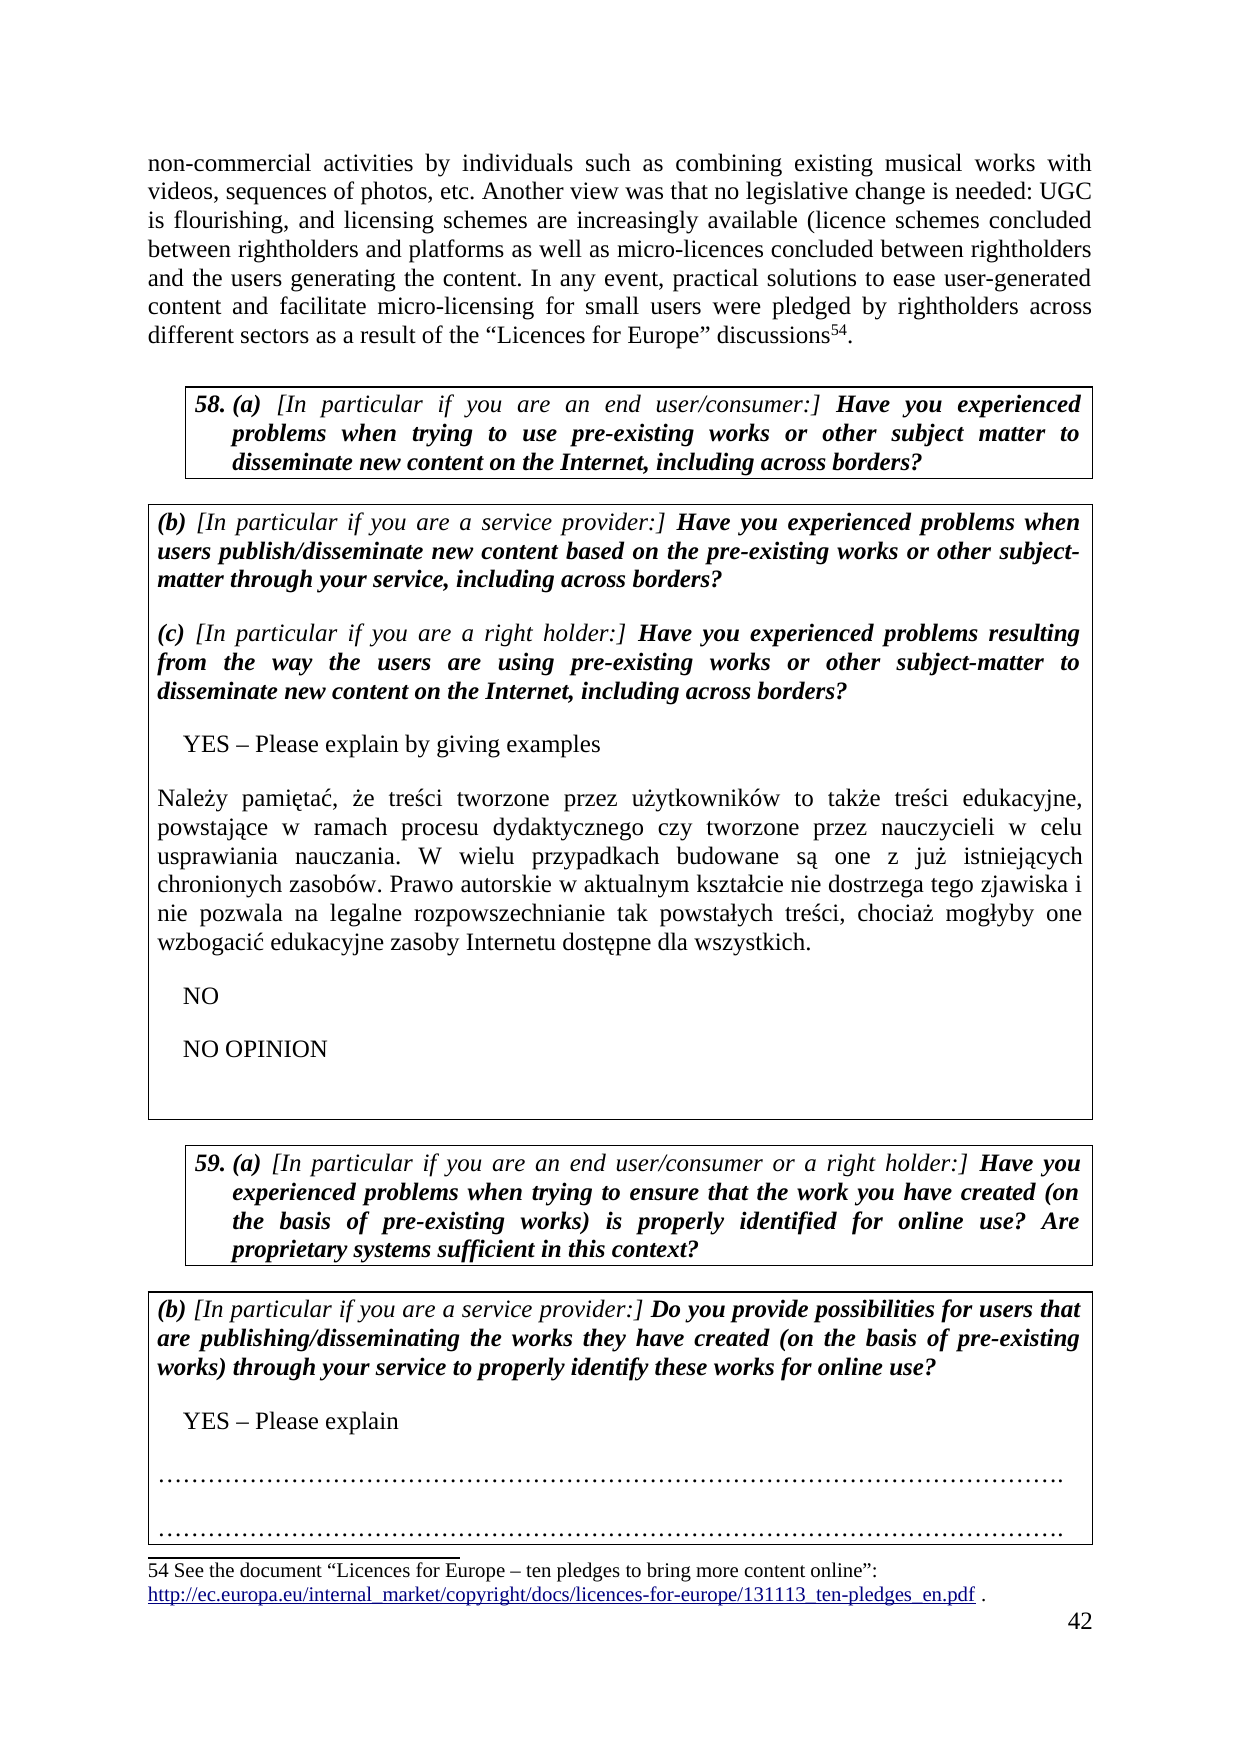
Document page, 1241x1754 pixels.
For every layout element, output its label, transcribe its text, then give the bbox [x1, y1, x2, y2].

text  YES – Please explain by giving examples [149, 726, 1092, 758]
text See the document “Licences for Europe – ten pledges to bring more content online”: http://ec.europa.eu/internal_market/copyright/docs/licences-for-europe/131113_ten-pledges_en.pdf . [148, 1558, 1093, 1606]
text  NO OPINION [149, 1031, 1092, 1063]
text ………………………………………………………………………………………………. [149, 1456, 1092, 1488]
text ………………………………………………………………………………………………. [149, 1510, 1092, 1544]
text  NO [149, 978, 1092, 1009]
list (a) [In particular if you are an end user/consumer or a right holder:] Have you experienced problems when trying to ensure that the work you have created (on the basis of pre-existing works) is properly identified for online use? Are proprietary systems sufficient in this context? [186, 1146, 1092, 1265]
text non-commercial activities by individuals such as combining existing musical works with videos, sequences of photos, etc. Another view was that no legislative change is needed: UGC is flourishing, and licensing schemes are increasingly available (licence schemes concluded between rightholders and platforms as well as micro-licences concluded between rightholders and the users generating the content. In any event, practical solutions to ease user-generated content and facilitate micro-licensing for small users were pledged by rightholders across different sectors as a result of the “Licences for Europe” discussions. [148, 148, 1093, 349]
text (c) [In particular if you are a right holder:] Have you experienced problems resulting from the way the users are using pre-existing works or other subject-matter to disseminate new content on the Internet, including across borders? [149, 615, 1092, 704]
text (b) [In particular if you are a service provider:] Do you provide possibilities for users that are publishing/disseminating the works they have created (on the basis of pre-existing works) through your service to properly identify these works for online use? [149, 1293, 1092, 1381]
text  YES – Please explain [149, 1403, 1092, 1434]
text (b) [In particular if you are a service provider:] Have you experienced problems when users publish/disseminate new content based on the pre-existing works or other subject-matter through your service, including across borders? [149, 505, 1092, 593]
list (a) [In particular if you are an end user/consumer:] Have you experienced problems when trying to use pre-existing works or other subject matter to disseminate new content on the Internet, including across borders? [186, 388, 1092, 478]
text Należy pamiętać, że treści tworzone przez użytkowników to także treści edukacyjne, powstające w ramach procesu dydaktycznego czy tworzone przez nauczycieli w celu usprawiania nauczania. W wielu przypadkach budowane są one z już istniejących chronionych zasobów. Prawo autorskie w aktualnym kształcie nie dostrzega tego zjawiska i nie pozwala na legalne rozpowszechnianie tak powstałych treści, chociaż mogłyby one wzbogacić edukacyjne zasoby Internetu dostępne dla wszystkich. [149, 780, 1092, 956]
